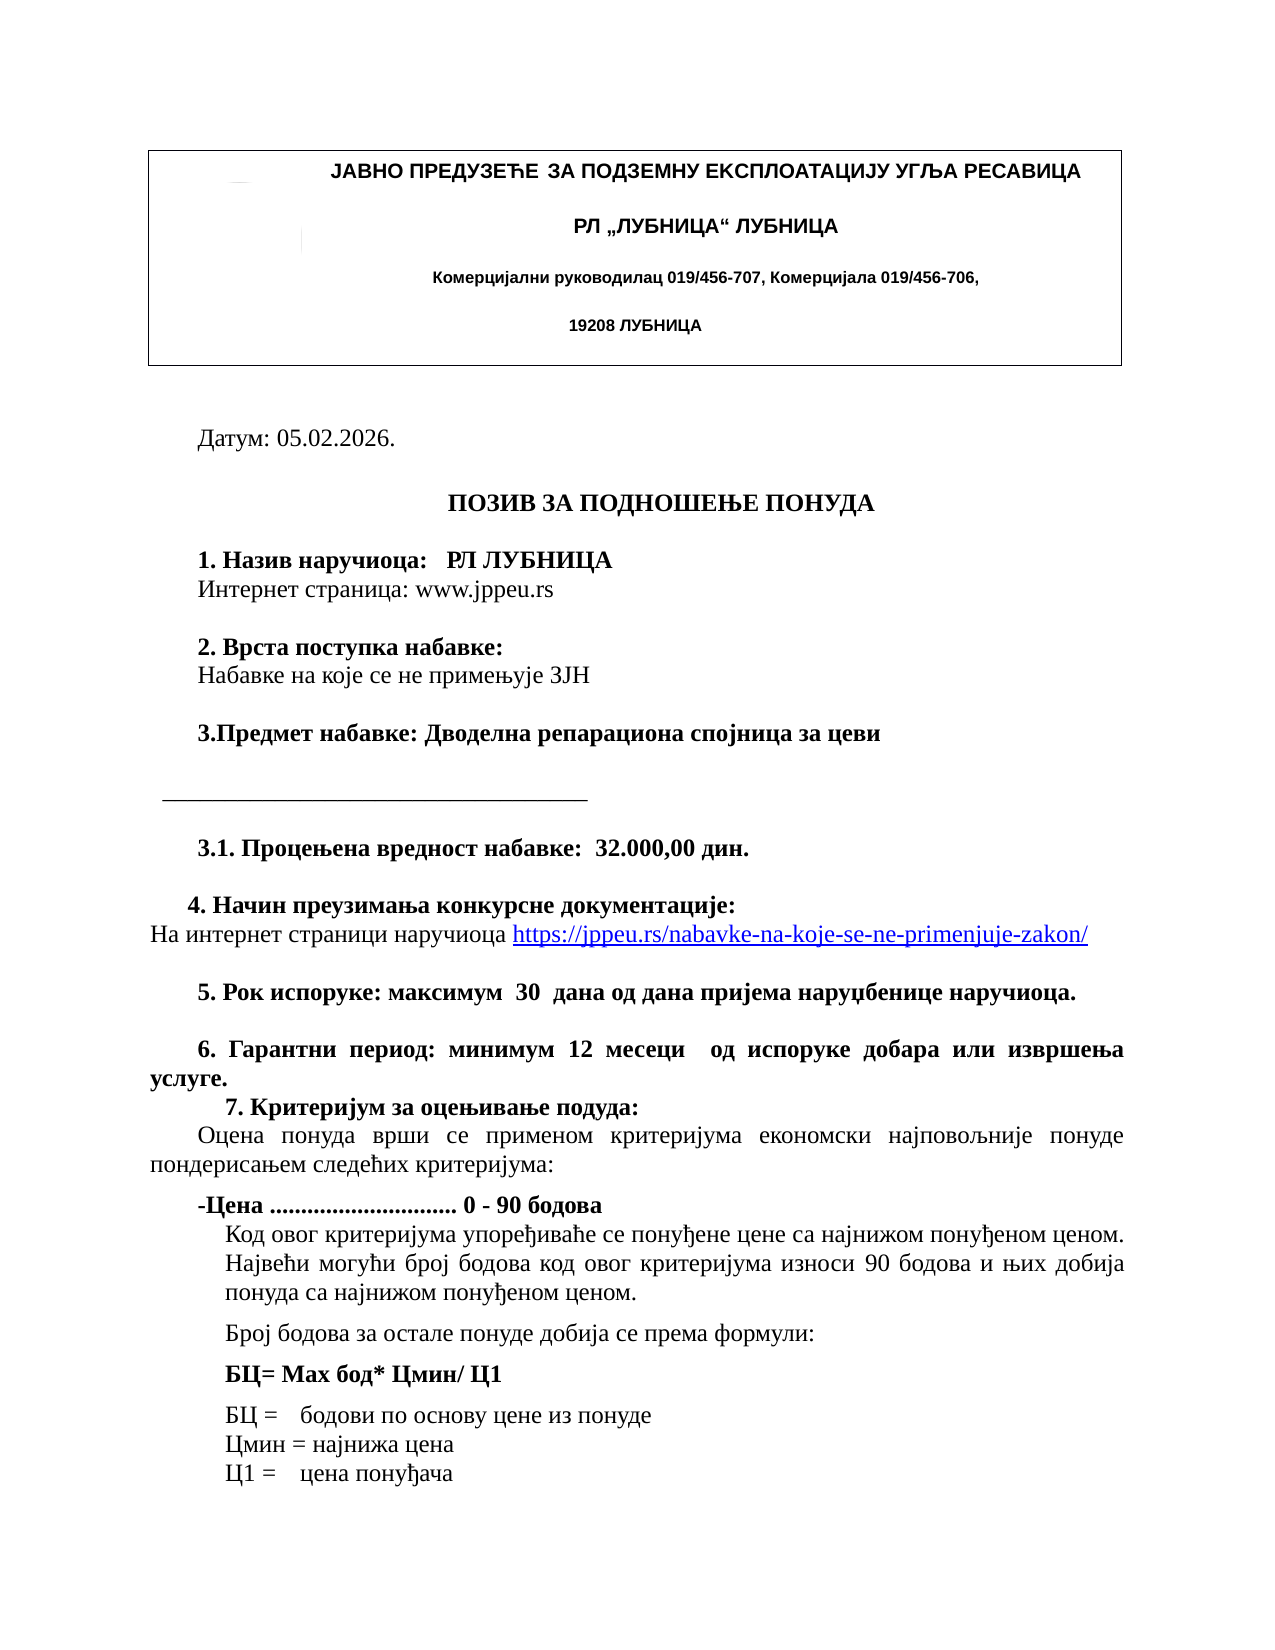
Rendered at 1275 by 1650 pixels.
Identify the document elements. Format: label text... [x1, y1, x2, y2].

text Ц1 = цена понуђача [225, 1458, 1125, 1487]
text 3.1. Процењена вредност набавке: 32.000,00 дин. [150, 833, 1125, 862]
text ПОЗИВ ЗА ПОДНОШЕЊЕ ПОНУДА [150, 488, 1125, 517]
text Оцена понуда врши се применом критеријума економски најповољније понуде пондерисањем следећих критеријума: [150, 1121, 1125, 1178]
text 7. Критеријум за оцењивање подуда: [150, 1092, 1125, 1121]
text -Цена .............................. 0 - 90 бодова [150, 1191, 1125, 1219]
text Интернет страница: www.jppeu.rs [150, 574, 1125, 603]
text Број бодова за остале понуде добија се према формули: [225, 1318, 1125, 1347]
text 5. Рок испоруке: максимум 30 дана од дана пријема наруџбенице наручиоца. [150, 977, 1125, 1006]
text На интернет страници наручиоца https://jppeu.rs/nabavke-na-koje-se-ne-primenjuje-zakon/ [150, 919, 1125, 948]
text БЦ= Маx бод* Цмин/ Ц1 [225, 1359, 1125, 1388]
text 4. Начин преузимања конкурсне документације: [150, 891, 1125, 919]
text 2. Врста поступка набавке: [150, 632, 1125, 661]
text 6. Гарантни период: минимум 12 месеци од испоруке добара или извршења услуге. [150, 1034, 1125, 1092]
text __________________________________ [150, 776, 1125, 804]
table_header ЈАВНО ПРЕДУЗЕЋЕ ЗА ПОДЗЕМНУ EKСПЛОАТАЦИЈУ УГЉА РЕСАВИЦА РЛ „ЛУБНИЦА“ ЛУБНИЦА Комерцијални руководилац 019/456-707, Комерцијала 019/456-706, 19208 ЛУБНИЦА [149, 151, 1121, 365]
text 1. Назив наручиоца: РЛ ЛУБНИЦА [150, 546, 1125, 574]
text 3.Предмет набавке: Дводелна репарациона спојница за цеви [150, 718, 1125, 747]
text Набавке на које се не примењује ЗЈН [150, 661, 1125, 689]
text Код овог критеријума упоређиваће се понуђене цене са најнижом понуђеном ценом. Највећи могући број бодова код овог критеријума износи 90 бодова и њих добија понуда са најнижом понуђеном ценом. [225, 1219, 1125, 1306]
text БЦ = бодови по основу цене из понуде [225, 1401, 1125, 1429]
text Цмин = најнижа цена [225, 1429, 1125, 1458]
text Датум: 05.02.2026. [150, 423, 1125, 452]
